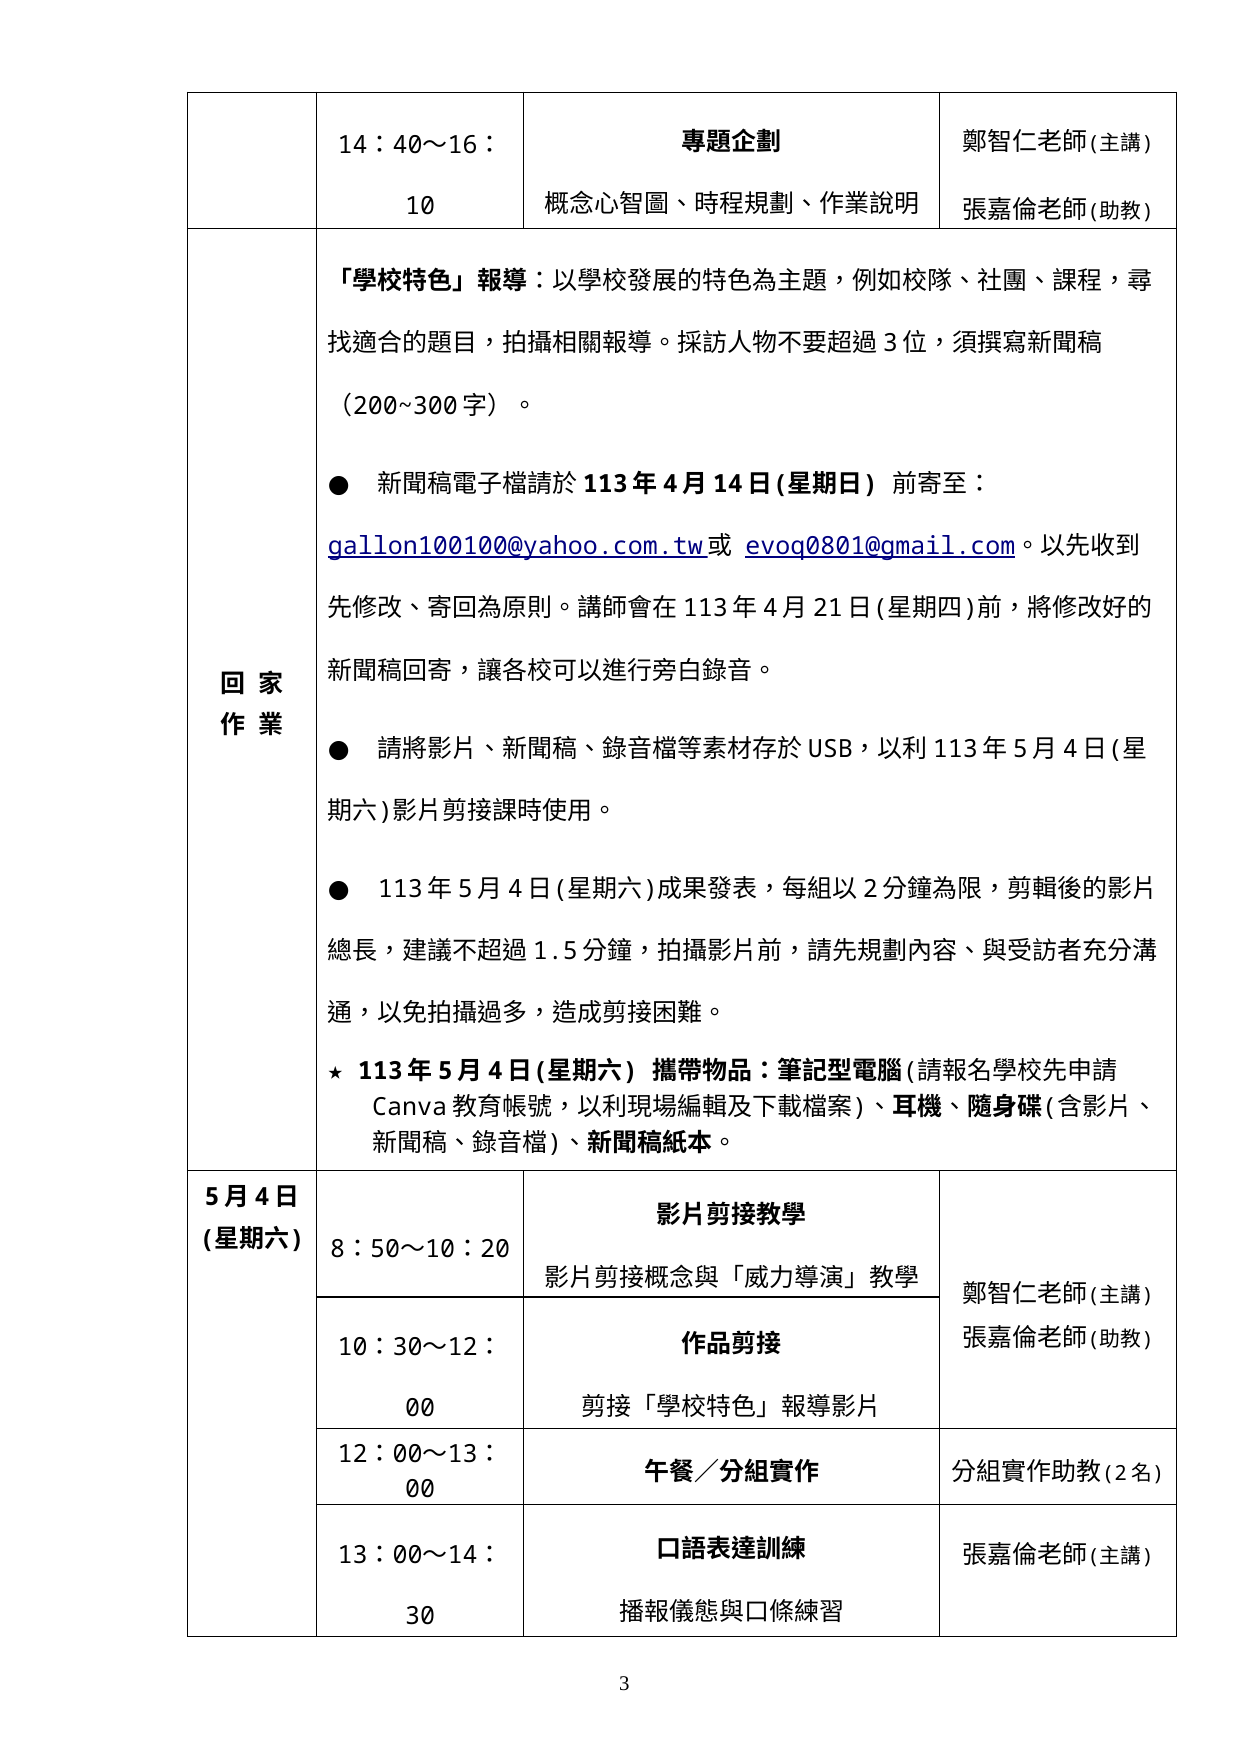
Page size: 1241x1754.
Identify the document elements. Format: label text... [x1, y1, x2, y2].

table_cell 專題企劃 概念心智圖、時程規劃、作業說明 [524, 93, 939, 228]
table_cell 張嘉倫老師(主講) [940, 1505, 1176, 1636]
table_cell 10：30～12：00 [317, 1298, 523, 1428]
table_cell 14：40～16：10 [317, 93, 523, 228]
table_cell 作品剪接 剪接「學校特色」報導影片 [524, 1298, 939, 1428]
table_cell 「學校特色」報導：以學校發展的特色為主題，例如校隊、社團、課程，尋找適合的題目，拍攝相關報導。採訪人物不要超過3位，須撰寫新聞稿（200~300字）。 新聞稿電子檔請於113年4月14日(星期日) 前寄至： gallon100100@yahoo.com.tw或 evoq0801@gmail.com。以先收到先修改、寄回為原則。講師會在113年4月21日(星期四)前，將修改好的新聞稿回寄，讓各校可以進行旁白錄音。 請將影片、新聞稿、錄音檔等素材存於USB，以利113年5月4日(星期六)影片剪接課時使用。 113年5月4日(星期六)成果發表，每組以2分鐘為限，剪輯後的影片總長，建議不超過1.5分鐘，拍攝影片前，請先規劃內容、與受訪者充分溝通，以免拍攝過多，造成剪接困難。 ★ 113年5月4日(星期六) 攜帶物品：筆記型電腦(請報名學校先申請Canva教育帳號，以利現場編輯及下載檔案)、耳機、隨身碟(含影片、新聞稿、錄音檔)、新聞稿紙本。 [317, 229, 1176, 1170]
table_cell 回 家 作 業 [188, 229, 316, 1170]
table_cell 5月4日 (星期六) [188, 1171, 316, 1636]
table_cell 鄭智仁老師(主講) 張嘉倫老師(助教) [940, 93, 1176, 228]
table_cell 鄭智仁老師(主講) 張嘉倫老師(助教) [940, 1171, 1176, 1428]
table_cell 13：00～14：30 [317, 1505, 523, 1636]
table_cell 口語表達訓練 播報儀態與口條練習 [524, 1505, 939, 1636]
table_cell [188, 93, 316, 228]
table_cell 影片剪接教學 影片剪接概念與「威力導演」教學 [524, 1171, 939, 1296]
table_cell 8：50～10：20 [317, 1171, 523, 1296]
table_cell 12：00～13：00 [317, 1429, 523, 1504]
table_cell 分組實作助教(2名) [940, 1429, 1176, 1504]
table_cell 午餐／分組實作 [524, 1429, 939, 1504]
